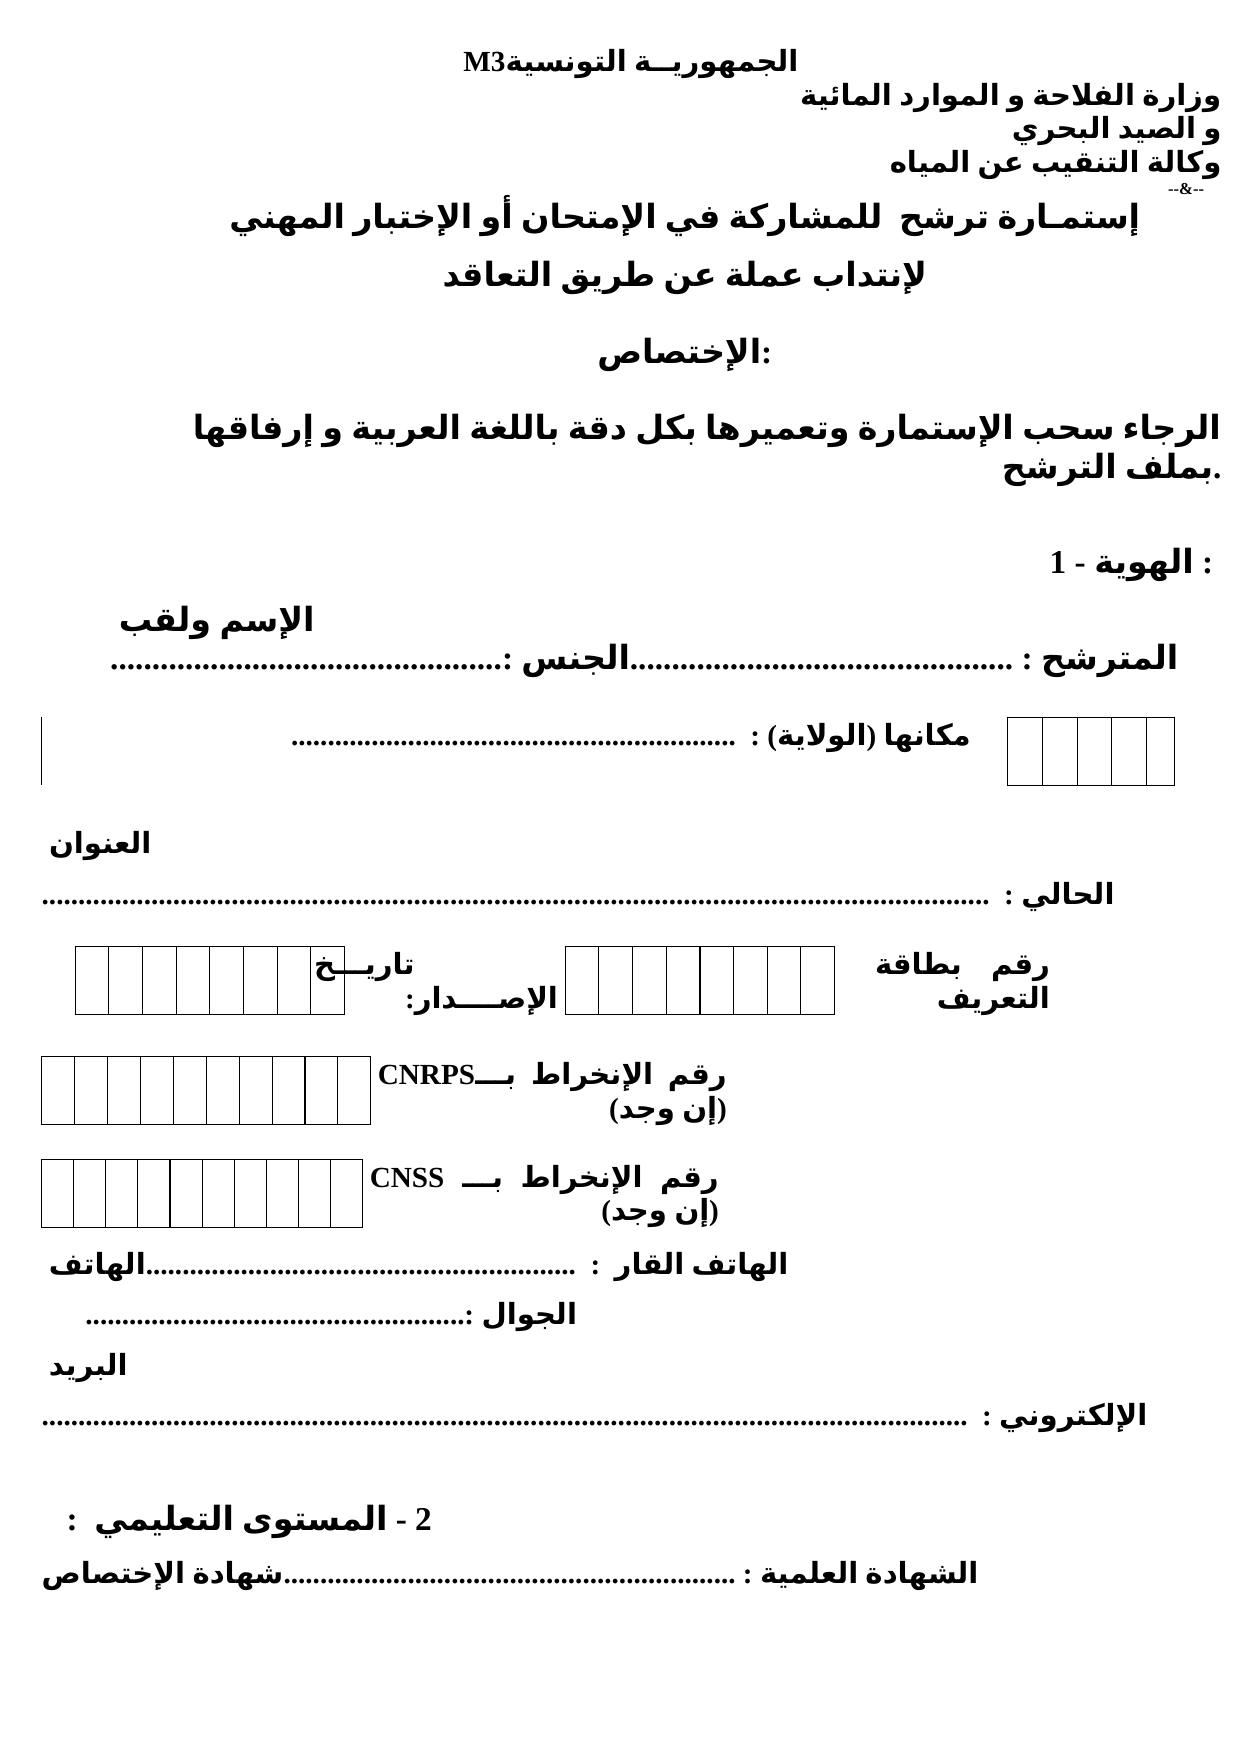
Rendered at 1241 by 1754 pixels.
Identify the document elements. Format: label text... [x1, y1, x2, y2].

table_header [1147, 718, 1174, 785]
table_header تاريـــخ الإصــــدار: [345, 946, 565, 1014]
table_header [138, 1160, 169, 1227]
table_header [633, 947, 666, 1014]
table_header [203, 1160, 234, 1227]
table_header رقم الإنخراط بـــ CNSS (إن وجد) [363, 1159, 727, 1227]
table_header [74, 1160, 105, 1227]
table_header [75, 1057, 107, 1124]
table_header [768, 947, 800, 1014]
table_header [273, 1057, 304, 1124]
table_header مكانها (الولاية) : ............................................................. [42, 717, 1007, 785]
table_header [306, 1057, 337, 1124]
table_header رقم الإنخراط بـــCNRPS (إن وجد) [371, 1056, 735, 1124]
table_header [1112, 718, 1146, 785]
table_header [76, 947, 108, 1014]
table_header [177, 947, 209, 1014]
text الإختصاص: [148, 332, 1221, 370]
table_header [278, 947, 310, 1014]
table_header [1008, 718, 1042, 785]
table_header العنوان الحالي : .................................................................................................................................. الهاتف القار : ...........................................................الهاتف الجوال :.................................................... البريد الإلكتروني : ............................................................................................................................... 2 - المستوى التعليمي : الشهادة العلمية : ..............................................................شهادة الإختصاص : ......................................... [30, 706, 1175, 1590]
table_header [734, 947, 767, 1014]
table_header [141, 1057, 173, 1124]
table_header [701, 947, 733, 1014]
table_header [109, 947, 142, 1014]
table_header [299, 1160, 330, 1227]
table_header [599, 947, 632, 1014]
text M3الجمهوريــة التونسية [148, 44, 1221, 78]
text --&-- [148, 178, 1221, 198]
text و الصيد البحري [148, 111, 1221, 145]
text الإسم ولقب المترشح : ..............................................الجنس :............................................... [110, 600, 1202, 677]
table_header [311, 947, 344, 1014]
table_header [240, 1057, 272, 1124]
table_header [338, 1057, 370, 1124]
table_header [1043, 718, 1077, 785]
text إستمـارة ترشح للمشاركة في الإمتحان أو الإختبار المهني [148, 198, 1221, 236]
text وكالة التنقيب عن المياه [148, 145, 1221, 178]
table_header [42, 1160, 73, 1227]
table_header [42, 1057, 74, 1124]
table_header [207, 1057, 239, 1124]
table_header [801, 947, 834, 1014]
table_header [1078, 718, 1111, 785]
table_header [267, 1160, 298, 1227]
table_header [143, 947, 176, 1014]
table_header [106, 1160, 137, 1227]
table_header [667, 947, 699, 1014]
table_header [210, 947, 243, 1014]
table_header [42, 946, 75, 1014]
table_header [331, 1160, 362, 1227]
table_header [244, 947, 277, 1014]
table_header [171, 1160, 202, 1227]
table_header [566, 947, 598, 1014]
table_header [174, 1057, 206, 1124]
text وزارة الفلاحة و الموارد المائية [148, 78, 1221, 111]
table_header [108, 1057, 140, 1124]
text لإنتداب عملة عن طريق التعاقد [148, 255, 1221, 293]
table_header رقم بطاقة التعريف [835, 946, 1058, 1014]
text 1 - الهوية : [148, 543, 1221, 581]
table_header [235, 1160, 266, 1227]
text الرجاء سحب الإستمارة وتعميرها بكل دقة باللغة العربية و إرفاقها بملف الترشح. [148, 408, 1221, 485]
